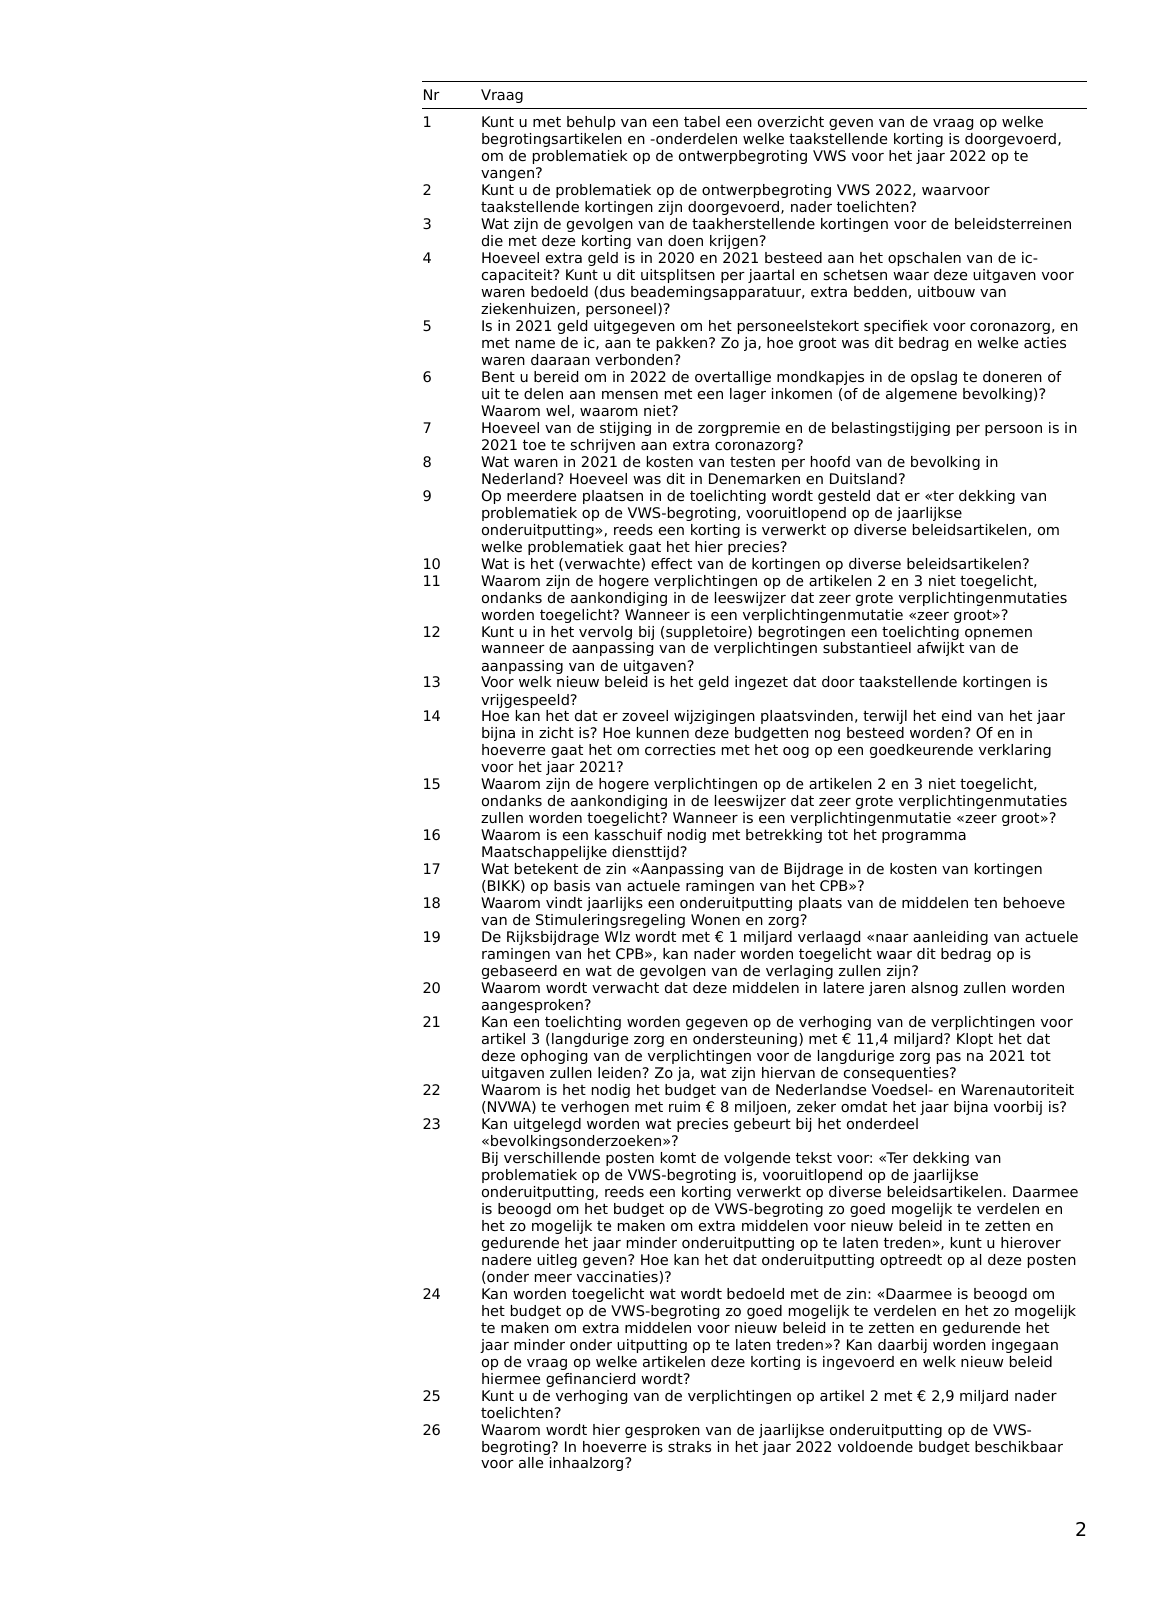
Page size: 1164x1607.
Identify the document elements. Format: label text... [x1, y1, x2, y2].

table_cell Hoe kan het dat er zoveel wijzigingen plaatsvinden, terwijl het eind van het jaar bijna in zicht is? Hoe kunnen deze budgetten nog besteed worden? Of en in hoeverre gaat het om correcties met het oog op een goedkeurende verklaring voor het jaar 2021? [475, 708, 1087, 776]
table_cell 17 [422, 861, 475, 895]
table_cell 20 [422, 980, 475, 1014]
table_cell 2 [422, 182, 475, 216]
table_cell 12 [422, 624, 475, 674]
table_cell Kan uitgelegd worden wat precies gebeurt bij het onderdeel «bevolkingsonderzoeken»? Bij verschillende posten komt de volgende tekst voor: «Ter dekking van problematiek op de VWS-begroting is, vooruitlopend op de jaarlijkse onderuitputting, reeds een korting verwerkt op diverse beleidsartikelen. Daarmee is beoogd om het budget op de VWS-begroting zo goed mogelijk te verdelen en het zo mogelijk te maken om extra middelen voor nieuw beleid in te zetten en gedurende het jaar minder onderuitputting op te laten treden», kunt u hierover nadere uitleg geven? Hoe kan het dat onderuitputting optreedt op al deze posten (onder meer vaccinaties)? [475, 1116, 1087, 1286]
table_cell Waarom zijn de hogere verplichtingen op de artikelen 2 en 3 niet toegelicht, ondanks de aankondiging in de leeswijzer dat zeer grote verplichtingenmutaties worden toegelicht? Wanneer is een verplichtingenmutatie «zeer groot»? [475, 573, 1087, 623]
table_cell 8 [422, 454, 475, 488]
table_cell Wat betekent de zin «Aanpassing van de Bijdrage in de kosten van kortingen (BIKK) op basis van actuele ramingen van het CPB»? [475, 861, 1087, 895]
table_cell 3 [422, 216, 475, 250]
table_cell 18 [422, 895, 475, 929]
table_cell Waarom wordt hier gesproken van de jaarlijkse onderuitputting op de VWS-begroting? In hoeverre is straks in het jaar 2022 voldoende budget beschikbaar voor alle inhaalzorg? [475, 1421, 1087, 1472]
table_cell 13 [422, 674, 475, 708]
table_cell 25 [422, 1388, 475, 1421]
table_cell 14 [422, 708, 475, 776]
table_cell Is in 2021 geld uitgegeven om het personeelstekort specifiek voor coronazorg, en met name de ic, aan te pakken? Zo ja, hoe groot was dit bedrag en welke acties waren daaraan verbonden? [475, 318, 1087, 369]
table_cell 11 [422, 573, 475, 623]
table_cell Kunt u in het vervolg bij (suppletoire) begrotingen een toelichting opnemen wanneer de aanpassing van de verplichtingen substantieel afwijkt van de aanpassing van de uitgaven? [475, 624, 1087, 674]
table_cell De Rijksbijdrage Wlz wordt met € 1 miljard verlaagd «naar aanleiding van actuele ramingen van het CPB», kan nader worden toegelicht waar dit bedrag op is gebaseerd en wat de gevolgen van de verlaging zullen zijn? [475, 929, 1087, 980]
table_header Vraag [475, 82, 1087, 108]
table_cell 1 [422, 109, 475, 182]
table_cell 7 [422, 420, 475, 454]
table_cell Kan een toelichting worden gegeven op de verhoging van de verplichtingen voor artikel 3 (langdurige zorg en ondersteuning) met € 11,4 miljard? Klopt het dat deze ophoging van de verplichtingen voor de langdurige zorg pas na 2021 tot uitgaven zullen leiden? Zo ja, wat zijn hiervan de consequenties? [475, 1014, 1087, 1082]
table_cell Hoeveel extra geld is in 2020 en 2021 besteed aan het opschalen van de ic-capaciteit? Kunt u dit uitsplitsen per jaartal en schetsen waar deze uitgaven voor waren bedoeld (dus beademingsapparatuur, extra bedden, uitbouw van ziekenhuizen, personeel)? [475, 250, 1087, 318]
table_cell Wat is het (verwachte) effect van de kortingen op diverse beleidsartikelen? [475, 556, 1087, 572]
table_header Nr [422, 82, 475, 108]
table_cell Op meerdere plaatsen in de toelichting wordt gesteld dat er «ter dekking van problematiek op de VWS-begroting, vooruitlopend op de jaarlijkse onderuitputting», reeds een korting is verwerkt op diverse beleidsartikelen, om welke problematiek gaat het hier precies? [475, 488, 1087, 556]
table_cell 4 [422, 250, 475, 318]
table_cell 19 [422, 929, 475, 980]
table_cell 6 [422, 369, 475, 420]
table_cell 24 [422, 1286, 475, 1387]
table_cell Kunt u de verhoging van de verplichtingen op artikel 2 met € 2,9 miljard nader toelichten? [475, 1388, 1087, 1421]
table_cell Kunt u met behulp van een tabel een overzicht geven van de vraag op welke begrotingsartikelen en -onderdelen welke taakstellende korting is doorgevoerd, om de problematiek op de ontwerpbegroting VWS voor het jaar 2022 op te vangen? [475, 109, 1087, 182]
table_cell Waarom wordt verwacht dat deze middelen in latere jaren alsnog zullen worden aangesproken? [475, 980, 1087, 1014]
table_cell 15 [422, 776, 475, 827]
table_cell 26 [422, 1421, 475, 1472]
table_cell Waarom vindt jaarlijks een onderuitputting plaats van de middelen ten behoeve van de Stimuleringsregeling Wonen en zorg? [475, 895, 1087, 929]
table_cell 21 [422, 1014, 475, 1082]
table_cell Voor welk nieuw beleid is het geld ingezet dat door taakstellende kortingen is vrijgespeeld? [475, 674, 1087, 708]
table_cell Bent u bereid om in 2022 de overtallige mondkapjes in de opslag te doneren of uit te delen aan mensen met een lager inkomen (of de algemene bevolking)? Waarom wel, waarom niet? [475, 369, 1087, 420]
table_cell Waarom is het nodig het budget van de Nederlandse Voedsel- en Warenautoriteit (NVWA) te verhogen met ruim € 8 miljoen, zeker omdat het jaar bijna voorbij is? [475, 1082, 1087, 1116]
table_cell 9 [422, 488, 475, 556]
table_cell 5 [422, 318, 475, 369]
table_cell Waarom zijn de hogere verplichtingen op de artikelen 2 en 3 niet toegelicht, ondanks de aankondiging in de leeswijzer dat zeer grote verplichtingenmutaties zullen worden toegelicht? Wanneer is een verplichtingenmutatie «zeer groot»? [475, 776, 1087, 827]
table_cell Kan worden toegelicht wat wordt bedoeld met de zin: «Daarmee is beoogd om het budget op de VWS-begroting zo goed mogelijk te verdelen en het zo mogelijk te maken om extra middelen voor nieuw beleid in te zetten en gedurende het jaar minder onder uitputting op te laten treden»? Kan daarbij worden ingegaan op de vraag op welke artikelen deze korting is ingevoerd en welk nieuw beleid hiermee gefinancierd wordt? [475, 1286, 1087, 1387]
table_cell Wat zijn de gevolgen van de taakherstellende kortingen voor de beleidsterreinen die met deze korting van doen krijgen? [475, 216, 1087, 250]
table_cell 10 [422, 556, 475, 572]
table_cell Kunt u de problematiek op de ontwerpbegroting VWS 2022, waarvoor taakstellende kortingen zijn doorgevoerd, nader toelichten? [475, 182, 1087, 216]
table_cell 23 [422, 1116, 475, 1286]
table_cell 16 [422, 827, 475, 861]
table_cell 22 [422, 1082, 475, 1116]
table_cell Waarom is een kasschuif nodig met betrekking tot het programma Maatschappelijke diensttijd? [475, 827, 1087, 861]
table_cell Wat waren in 2021 de kosten van testen per hoofd van de bevolking in Nederland? Hoeveel was dit in Denemarken en Duitsland? [475, 454, 1087, 488]
table_cell Hoeveel van de stijging in de zorgpremie en de belastingstijging per persoon is in 2021 toe te schrijven aan extra coronazorg? [475, 420, 1087, 454]
